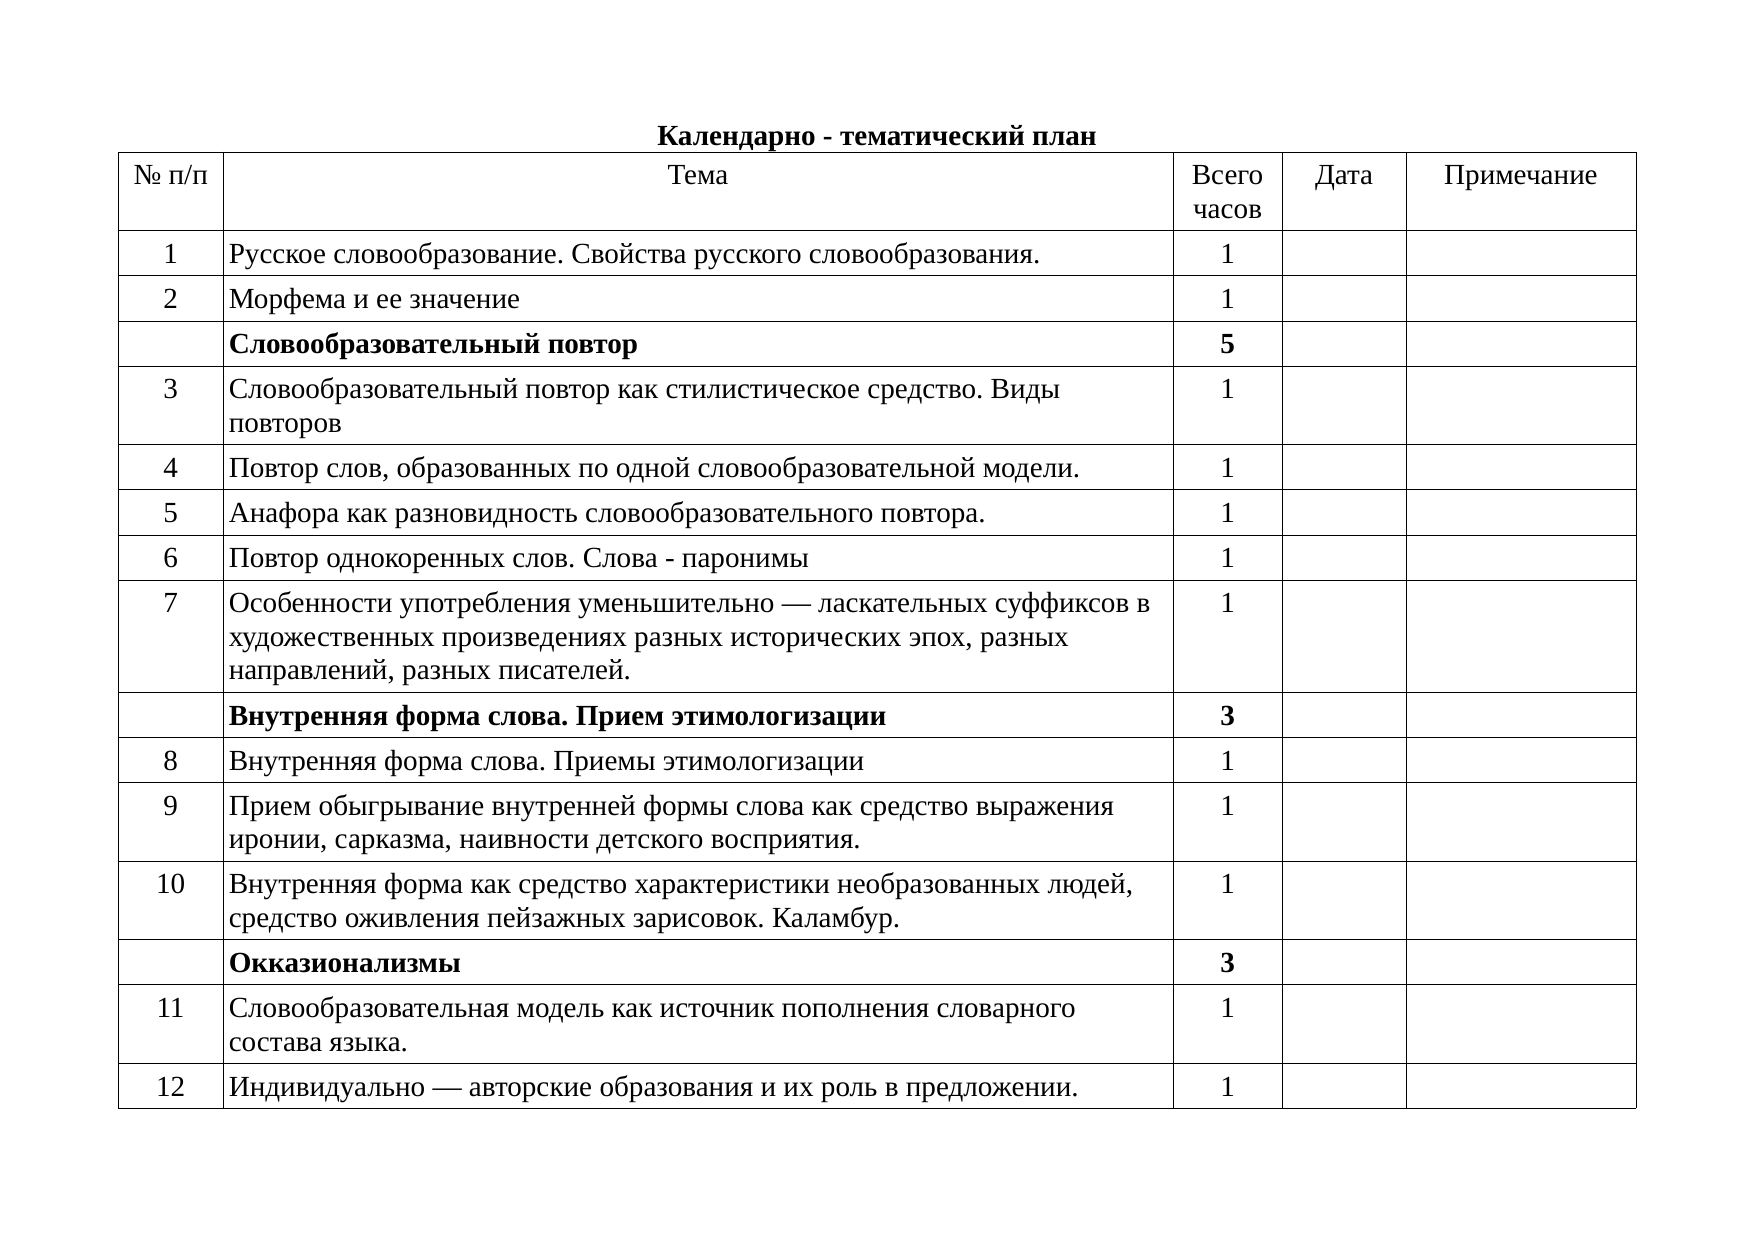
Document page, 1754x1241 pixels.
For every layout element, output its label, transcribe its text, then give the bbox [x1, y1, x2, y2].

table_cell 11 [119, 985, 223, 1063]
table_cell [119, 693, 223, 737]
table_cell [1283, 985, 1406, 1063]
table_cell [1407, 1064, 1636, 1108]
table_cell 1 [119, 231, 223, 275]
table_cell 5 [119, 490, 223, 534]
table_cell Внутренняя форма слова. Прием этимологизации [224, 693, 1173, 737]
table_cell [1283, 862, 1406, 939]
table_cell [1283, 1064, 1406, 1108]
table_cell 1 [1174, 862, 1282, 939]
table_cell [1283, 783, 1406, 861]
table_cell Анафора как разновидность словообразовательного повтора. [224, 490, 1173, 534]
table_cell [1283, 490, 1406, 534]
table_cell 10 [119, 862, 223, 939]
table_cell [1407, 367, 1636, 444]
table_cell [1283, 231, 1406, 275]
table_cell 1 [1174, 783, 1282, 861]
table_cell 9 [119, 783, 223, 861]
table_cell Словообразовательный повтор как стилистическое средство. Виды повторов [224, 367, 1173, 444]
table_cell Индивидуально — авторские образования и их роль в предложении. [224, 1064, 1173, 1108]
table_cell 1 [1174, 985, 1282, 1063]
table_cell 5 [1174, 322, 1282, 366]
table_cell [1407, 536, 1636, 579]
table_cell Повтор слов, образованных по одной словообразовательной модели. [224, 445, 1173, 489]
table_header Дата [1283, 153, 1406, 230]
table_cell Особенности употребления уменьшительно — ласкательных суффиксов в художественных произведениях разных исторических эпох, разных направлений, разных писателей. [224, 581, 1173, 692]
table_cell 1 [1174, 367, 1282, 444]
table_cell 3 [119, 367, 223, 444]
table_cell 1 [1174, 490, 1282, 534]
table_cell 3 [1174, 693, 1282, 737]
table_cell [1283, 276, 1406, 321]
table_cell Словообразовательный повтор [224, 322, 1173, 366]
table_cell [119, 322, 223, 366]
table_cell [1407, 940, 1636, 984]
table_cell [1283, 367, 1406, 444]
table_cell Внутренняя форма слова. Приемы этимологизации [224, 738, 1173, 782]
table_cell [1407, 445, 1636, 489]
table_cell 8 [119, 738, 223, 782]
table_cell 1 [1174, 738, 1282, 782]
table_cell 1 [1174, 445, 1282, 489]
table_cell 12 [119, 1064, 223, 1108]
table_cell Прием обыгрывание внутренней формы слова как средство выражения иронии, сарказма, наивности детского восприятия. [224, 783, 1173, 861]
table_cell 7 [119, 581, 223, 692]
table_cell [1407, 738, 1636, 782]
table_cell 1 [1174, 276, 1282, 321]
table_cell [1283, 940, 1406, 984]
table_cell [1407, 985, 1636, 1063]
table_cell [1407, 862, 1636, 939]
table_cell [1407, 490, 1636, 534]
table_cell Русское словообразование. Свойства русского словообразования. [224, 231, 1173, 275]
table_cell 1 [1174, 1064, 1282, 1108]
table_cell [1407, 231, 1636, 275]
table_cell 3 [1174, 940, 1282, 984]
table_cell 1 [1174, 581, 1282, 692]
table_header № п/п [119, 153, 223, 230]
table_cell Повтор однокоренных слов. Слова - паронимы [224, 536, 1173, 579]
table_cell [1407, 581, 1636, 692]
table_cell [1283, 693, 1406, 737]
table_cell [1283, 536, 1406, 579]
table_cell 1 [1174, 536, 1282, 579]
table_cell Внутренняя форма как средство характеристики необразованных людей, средство оживления пейзажных зарисовок. Каламбур. [224, 862, 1173, 939]
table_cell 6 [119, 536, 223, 579]
table_header Всего часов [1174, 153, 1282, 230]
table_cell Словообразовательная модель как источник пополнения словарного состава языка. [224, 985, 1173, 1063]
table_cell [1407, 783, 1636, 861]
table_cell [1407, 276, 1636, 321]
table_cell [1283, 581, 1406, 692]
table_cell 1 [1174, 231, 1282, 275]
table_cell Морфема и ее значение [224, 276, 1173, 321]
table_cell Окказионализмы [224, 940, 1173, 984]
table_cell [1283, 738, 1406, 782]
table_cell 2 [119, 276, 223, 321]
table_cell 4 [119, 445, 223, 489]
table_header Примечание [1407, 153, 1636, 230]
text Календарно - тематический план [118, 118, 1636, 152]
table_cell [1283, 445, 1406, 489]
table_cell [119, 940, 223, 984]
table_cell [1407, 693, 1636, 737]
table_header Тема [224, 153, 1173, 230]
table_cell [1407, 322, 1636, 366]
table_cell [1283, 322, 1406, 366]
